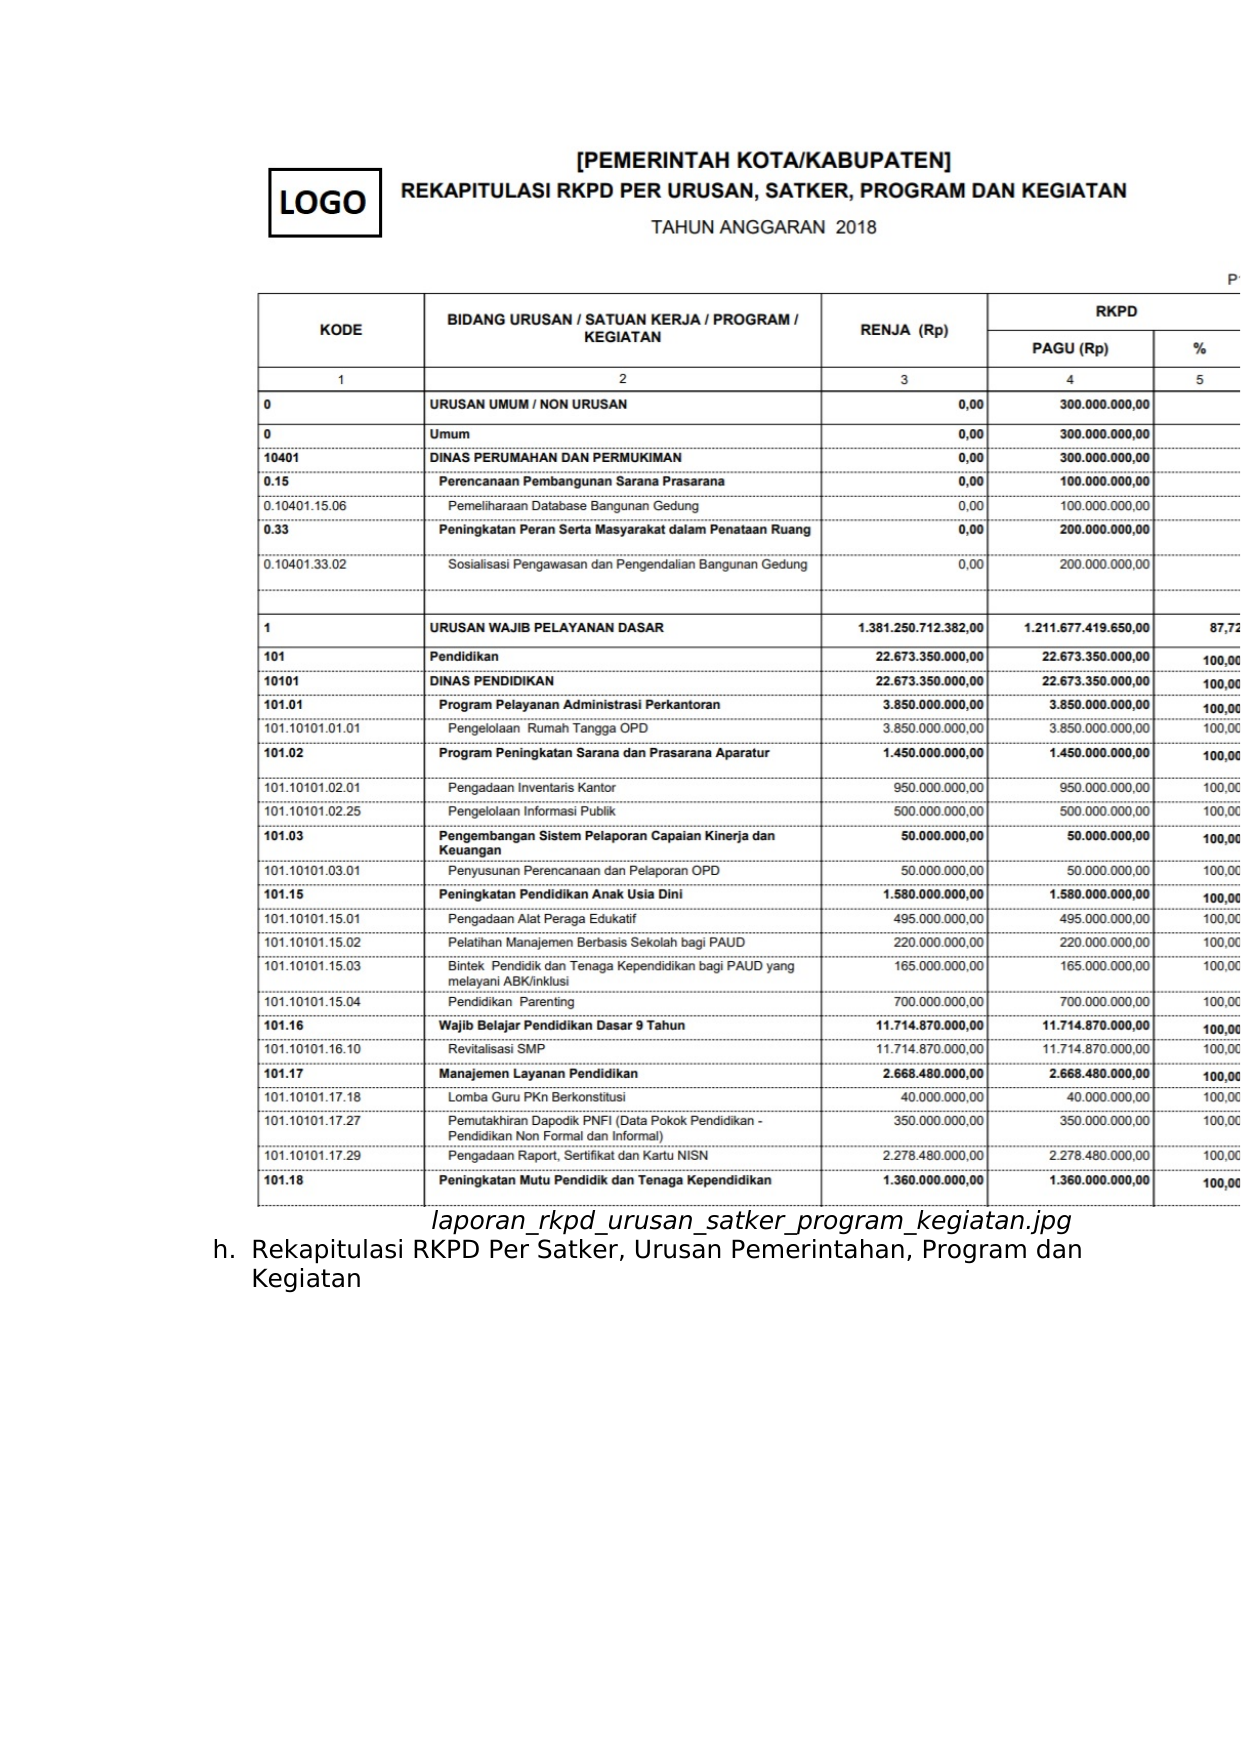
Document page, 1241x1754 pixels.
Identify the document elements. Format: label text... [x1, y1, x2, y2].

list [236, 118, 1240, 1235]
list laporan_rkpd_urusan_satker_program_kegiatan.jpg [251, 1207, 1240, 1235]
list Rekapitulasi RKPD Per Satker, Urusan Pemerintahan, Program dan Kegiatan [236, 1235, 1122, 1294]
picture [251, 130, 1241, 1207]
